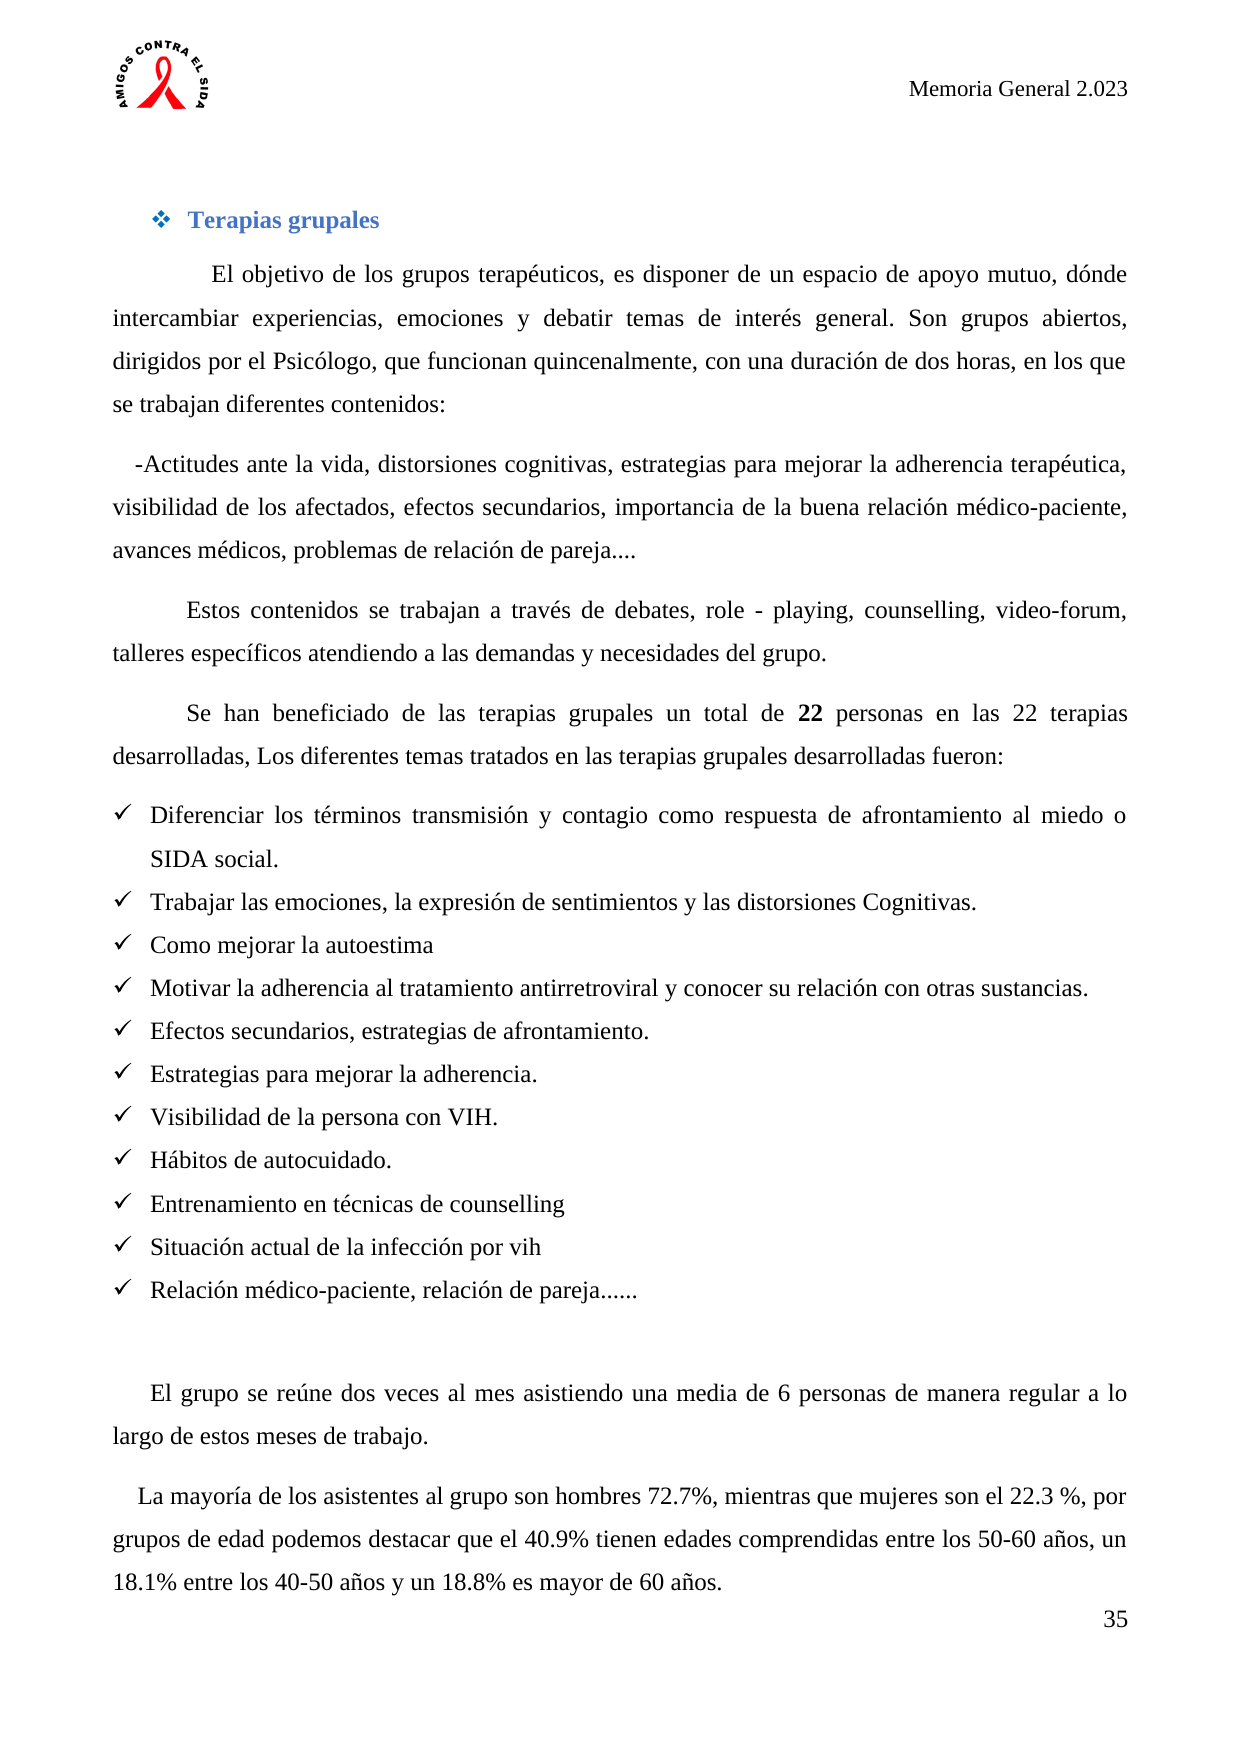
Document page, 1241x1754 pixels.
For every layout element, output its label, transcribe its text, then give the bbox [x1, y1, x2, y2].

list Hábitos de autocuidado. [112, 1146, 1128, 1174]
text -Actitudes ante la vida, distorsiones cognitivas, estrategias para mejorar la adherencia terapéutica, visibilidad de los afectados, efectos secundarios, importancia de la buena relación médico-paciente, avances médicos, problemas de relación de pareja.... [112, 449, 1128, 564]
list Diferenciar los términos transmisión y contagio como respuesta de afrontamiento al miedo o SIDA social. [112, 801, 1128, 872]
list Como mejorar la autoestima [112, 930, 1128, 959]
text El objetivo de los grupos terapéuticos, es disponer de un espacio de apoyo mutuo, dónde intercambiar experiencias, emociones y debatir temas de interés general. Son grupos abiertos, dirigidos por el Psicólogo, que funcionan quincenalmente, con una duración de dos horas, en los que se trabajan diferentes contenidos: [112, 259, 1128, 418]
list Situación actual de la infección por vih [112, 1232, 1128, 1261]
list Relación médico-paciente, relación de pareja...... [112, 1275, 1128, 1304]
text El grupo se reúne dos veces al mes asistiendo una media de 6 personas de manera regular a lo largo de estos meses de trabajo. [112, 1378, 1128, 1450]
text La mayoría de los asistentes al grupo son hombres 72.7%, mientras que mujeres son el 22.3 %, por grupos de edad podemos destacar que el 40.9% tienen edades comprendidas entre los 50-60 años, un 18.1% entre los 40-50 años y un 18.8% es mayor de 60 años. [112, 1481, 1128, 1596]
list Motivar la adherencia al tratamiento antirretroviral y conocer su relación con otras sustancias. [112, 973, 1128, 1002]
text Se han beneficiado de las terapias grupales un total de 22 personas en las 22 terapias desarrolladas, Los diferentes temas tratados en las terapias grupales desarrolladas fueron: [112, 698, 1128, 769]
list Estrategias para mejorar la adherencia. [112, 1059, 1128, 1088]
text Estos contenidos se trabajan a través de debates, role - playing, counselling, video-forum, talleres específicos atendiendo a las demandas y necesidades del grupo. [112, 595, 1128, 667]
list Terapias grupales [150, 206, 1128, 234]
list Efectos secundarios, estrategias de afrontamiento. [112, 1016, 1128, 1045]
list Visibilidad de la persona con VIH. [112, 1102, 1128, 1131]
list Entrenamiento en técnicas de counselling [112, 1189, 1128, 1217]
list Trabajar las emociones, la expresión de sentimientos y las distorsiones Cognitivas. [112, 887, 1128, 916]
